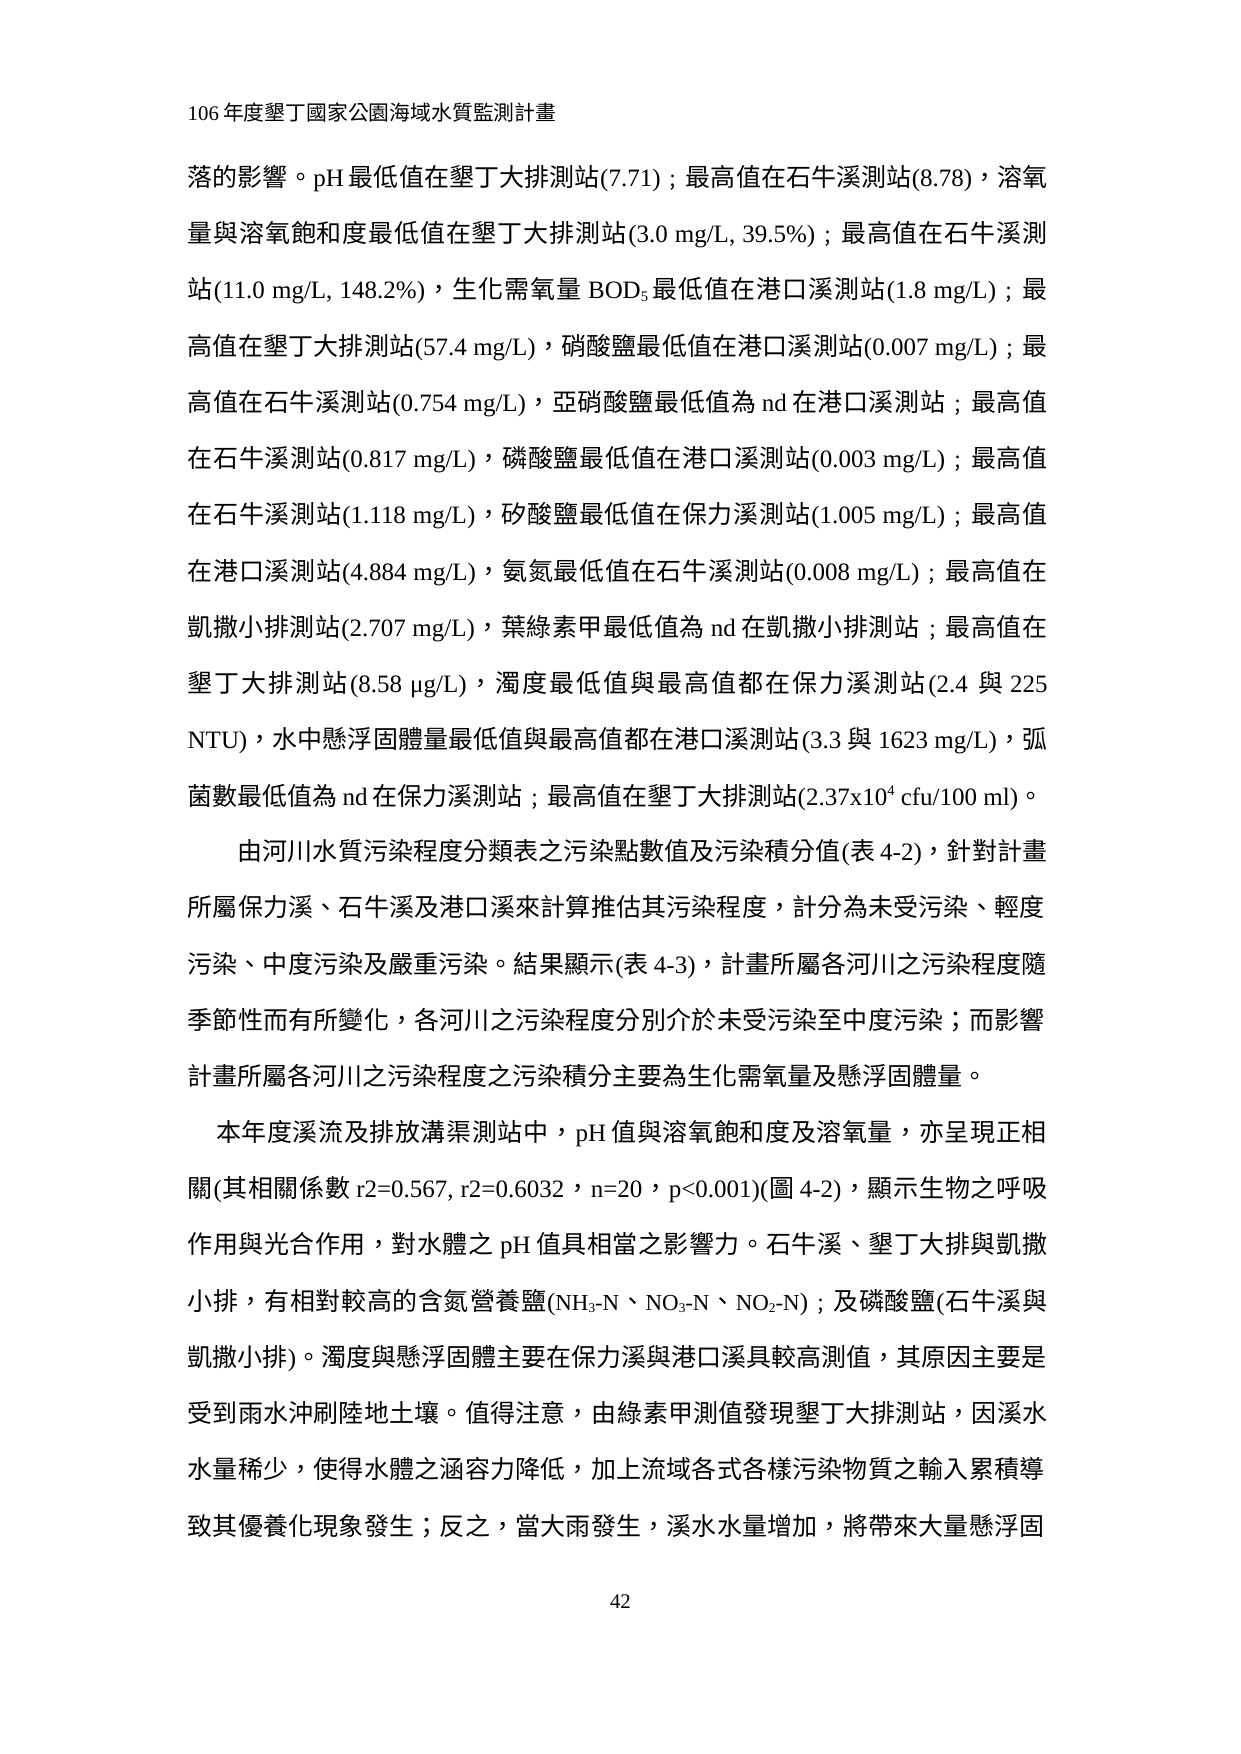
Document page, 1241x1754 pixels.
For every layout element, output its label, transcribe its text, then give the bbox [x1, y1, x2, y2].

text 落的影響。pH最低值在墾丁大排測站(7.71)﹔最高值在石牛溪測站(8.78)，溶氧量與溶氧飽和度最低值在墾丁大排測站(3.0 mg/L, 39.5%)﹔最高值在石牛溪測站(11.0 mg/L, 148.2%)，生化需氧量BOD5最低值在港口溪測站(1.8 mg/L)﹔最高值在墾丁大排測站(57.4 mg/L)，硝酸鹽最低值在港口溪測站(0.007 mg/L)﹔最高值在石牛溪測站(0.754 mg/L)，亞硝酸鹽最低值為nd在港口溪測站﹔最高值在石牛溪測站(0.817 mg/L)，磷酸鹽最低值在港口溪測站(0.003 mg/L)﹔最高值在石牛溪測站(1.118 mg/L)，矽酸鹽最低值在保力溪測站(1.005 mg/L)﹔最高值在港口溪測站(4.884 mg/L)，氨氮最低值在石牛溪測站(0.008 mg/L)﹔最高值在凱撒小排測站(2.707 mg/L)，葉綠素甲最低值為nd在凱撒小排測站﹔最高值在墾丁大排測站(8.58 μg/L)，濁度最低值與最高值都在保力溪測站(2.4 與225 NTU)，水中懸浮固體量最低值與最高值都在港口溪測站(3.3 與1623 mg/L)，弧菌數最低值為nd在保力溪測站﹔最高值在墾丁大排測站(2.37x104 cfu/100 ml)。 [187, 150, 1047, 807]
text 由河川水質污染程度分類表之污染點數值及污染積分值(表4-2)，針對計畫所屬保力溪、石牛溪及港口溪來計算推估其污染程度，計分為未受污染、輕度污染、中度污染及嚴重污染。結果顯示(表4-3)，計畫所屬各河川之污染程度隨季節性而有所變化，各河川之污染程度分別介於未受污染至中度污染；而影響計畫所屬各河川之污染程度之污染積分主要為生化需氧量及懸浮固體量。 [187, 825, 1047, 1087]
text 本年度溪流及排放溝渠測站中，pH值與溶氧飽和度及溶氧量，亦呈現正相關(其相關係數r2=0.567, r2=0.6032，n=20，p<0.001)(圖4-2)，顯示生物之呼吸作用與光合作用，對水體之pH值具相當之影響力。石牛溪、墾丁大排與凱撒小排，有相對較高的含氮營養鹽(NH3-N、NO3-N、NO2-N)﹔及磷酸鹽(石牛溪與凱撒小排)。濁度與懸浮固體主要在保力溪與港口溪具較高測值，其原因主要是受到雨水沖刷陸地土壤。值得注意，由綠素甲測值發現墾丁大排測站，因溪水水量稀少，使得水體之涵容力降低，加上流域各式各樣污染物質之輸入累積導致其優養化現象發生；反之，當大雨發生，溪水水量增加，將帶來大量懸浮固體，但溪水中污染物會稀釋並流入附近海域，使得附近墾丁測站海域遭受污染。另外，本年度新增調查弧菌數，結果顯示(圖3-2)以墾丁大排測站數量最高，而在其他測站中，表3-1資料也顯示，石牛溪、凱撒小排與港口溪也曾出現>2.00×104 cfu/100ml，表4-4資料顯示，NH3-N與BOD5及弧菌數都呈現正相關性，說明了 [187, 1105, 1047, 1537]
